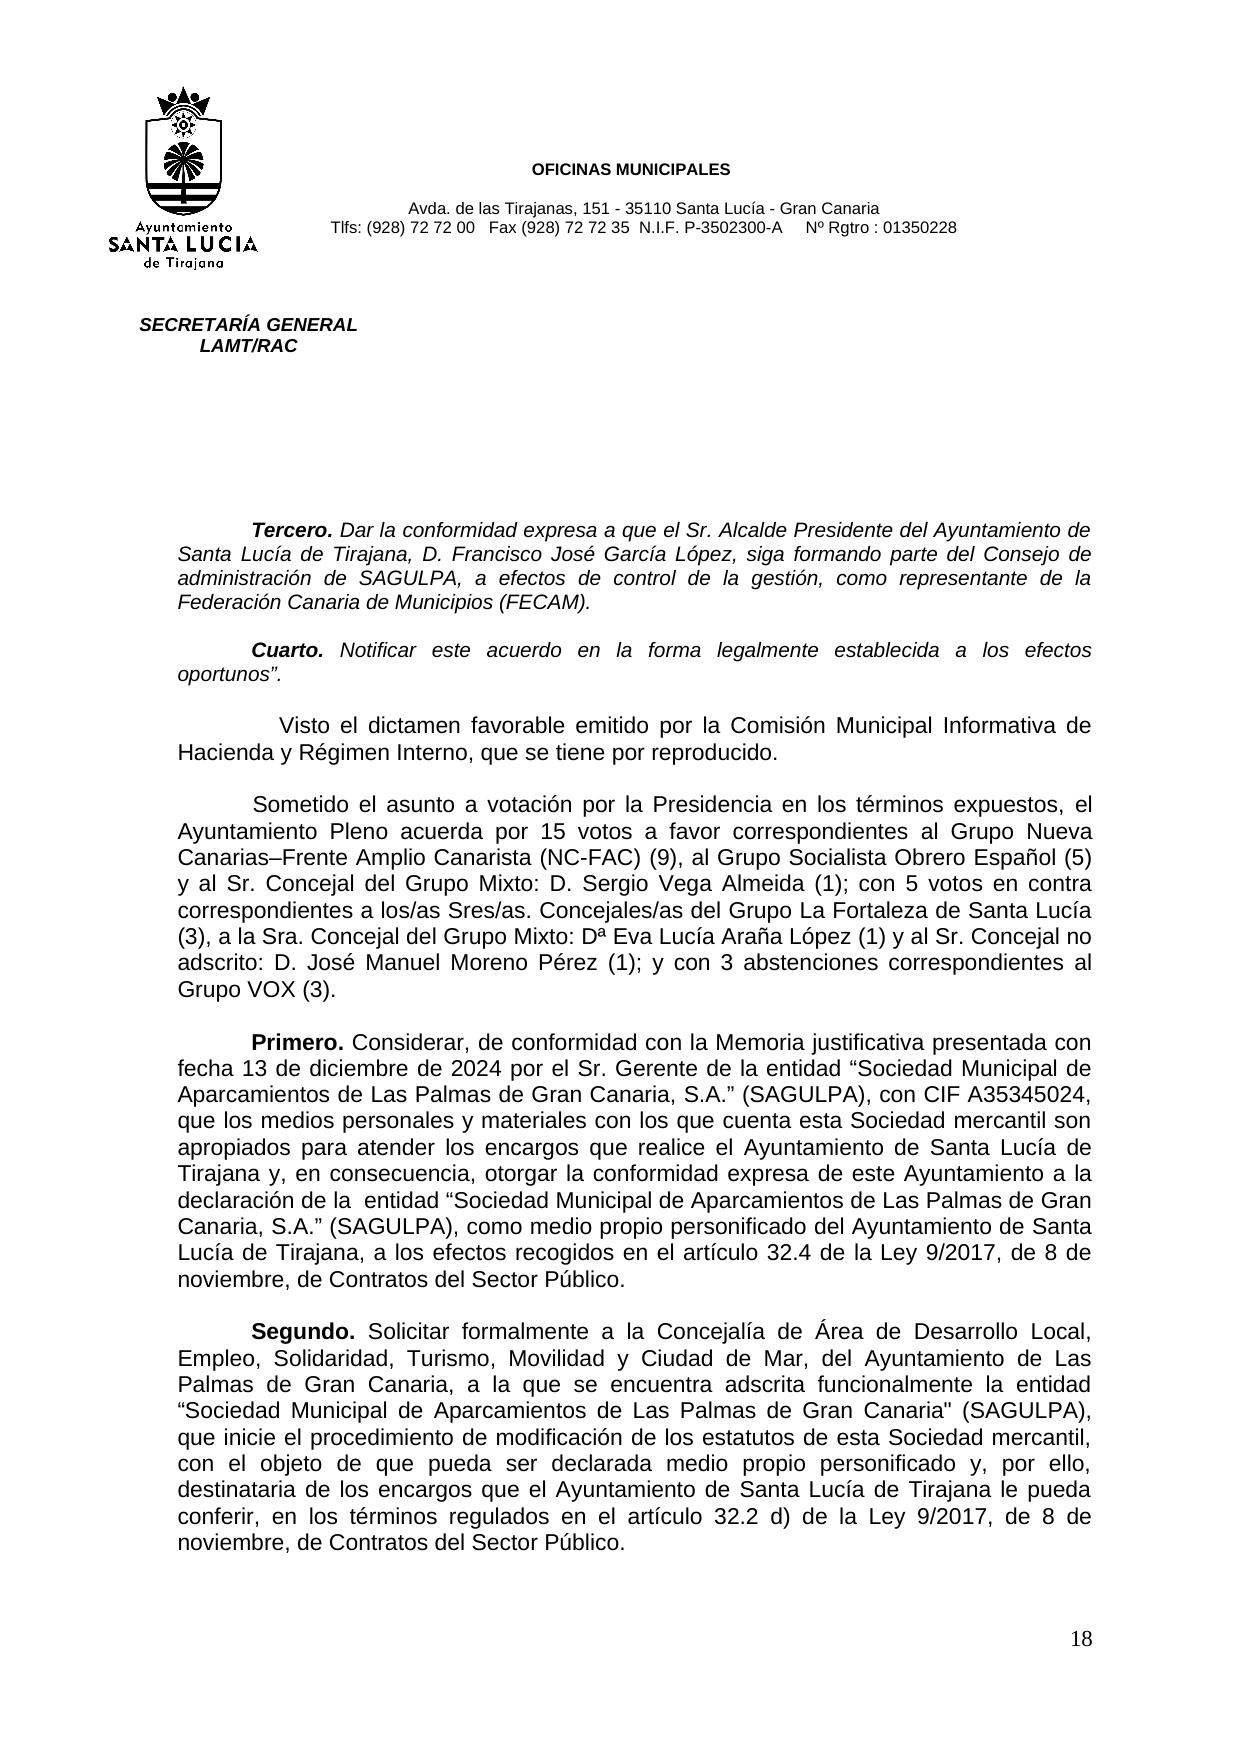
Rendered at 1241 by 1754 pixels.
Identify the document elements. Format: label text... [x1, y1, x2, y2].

text Primero. Considerar, de conformidad con la Memoria justificativa presentada con fecha 13 de diciembre de 2024 por el Sr. Gerente de la entidad “Sociedad Municipal de Aparcamientos de Las Palmas de Gran Canaria, S.A.” (SAGULPA), con CIF A35345024, que los medios personales y materiales con los que cuenta esta Sociedad mercantil son apropiados para atender los encargos que realice el Ayuntamiento de Santa Lucía de Tirajana y, en consecuencia, otorgar la conformidad expresa de este Ayuntamiento a la declaración de la entidad “Sociedad Municipal de Aparcamientos de Las Palmas de Gran Canaria, S.A.” (SAGULPA), como medio propio personificado del Ayuntamiento de Santa Lucía de Tirajana, a los efectos recogidos en el artículo 32.4 de la Ley 9/2017, de 8 de noviembre, de Contratos del Sector Público. [177, 1028, 1092, 1292]
text Visto el dictamen favorable emitido por la Comisión Municipal Informativa de Hacienda y Régimen Interno, que se tiene por reproducido. [177, 712, 1092, 765]
text Sometido el asunto a votación por la Presidencia en los términos expuestos, el Ayuntamiento Pleno acuerda por 15 votos a favor correspondientes al Grupo Nueva Canarias–Frente Amplio Canarista (NC-FAC) (9), al Grupo Socialista Obrero Español (5) y al Sr. Concejal del Grupo Mixto: D. Sergio Vega Almeida (1); con 5 votos en contra correspondientes a los/as Sres/as. Concejales/as del Grupo La Fortaleza de Santa Lucía (3), a la Sra. Concejal del Grupo Mixto: Dª Eva Lucía Araña López (1) y al Sr. Concejal no adscrito: D. José Manuel Moreno Pérez (1); y con 3 abstenciones correspondientes al Grupo VOX (3). [177, 791, 1092, 1002]
text Segundo. Solicitar formalmente a la Concejalía de Área de Desarrollo Local, Empleo, Solidaridad, Turismo, Movilidad y Ciudad de Mar, del Ayuntamiento de Las Palmas de Gran Canaria, a la que se encuentra adscrita funcionalmente la entidad “Sociedad Municipal de Aparcamientos de Las Palmas de Gran Canaria" (SAGULPA), que inicie el procedimiento de modificación de los estatutos de esta Sociedad mercantil, con el objeto de que pueda ser declarada medio propio personificado y, por ello, destinataria de los encargos que el Ayuntamiento de Santa Lucía de Tirajana le pueda conferir, en los términos regulados en el artículo 32.2 d) de la Ley 9/2017, de 8 de noviembre, de Contratos del Sector Público. [177, 1318, 1092, 1556]
picture [80, 56, 286, 296]
text Tercero. Dar la conformidad expresa a que el Sr. Alcalde Presidente del Ayuntamiento de Santa Lucía de Tirajana, D. Francisco José García López, siga formando parte del Consejo de administración de SAGULPA, a efectos de control de la gestión, como representante de la Federación Canaria de Municipios (FECAM). [177, 518, 1092, 614]
text Cuarto. Notificar este acuerdo en la forma legalmente establecida a los efectos oportunos”. [177, 638, 1092, 686]
